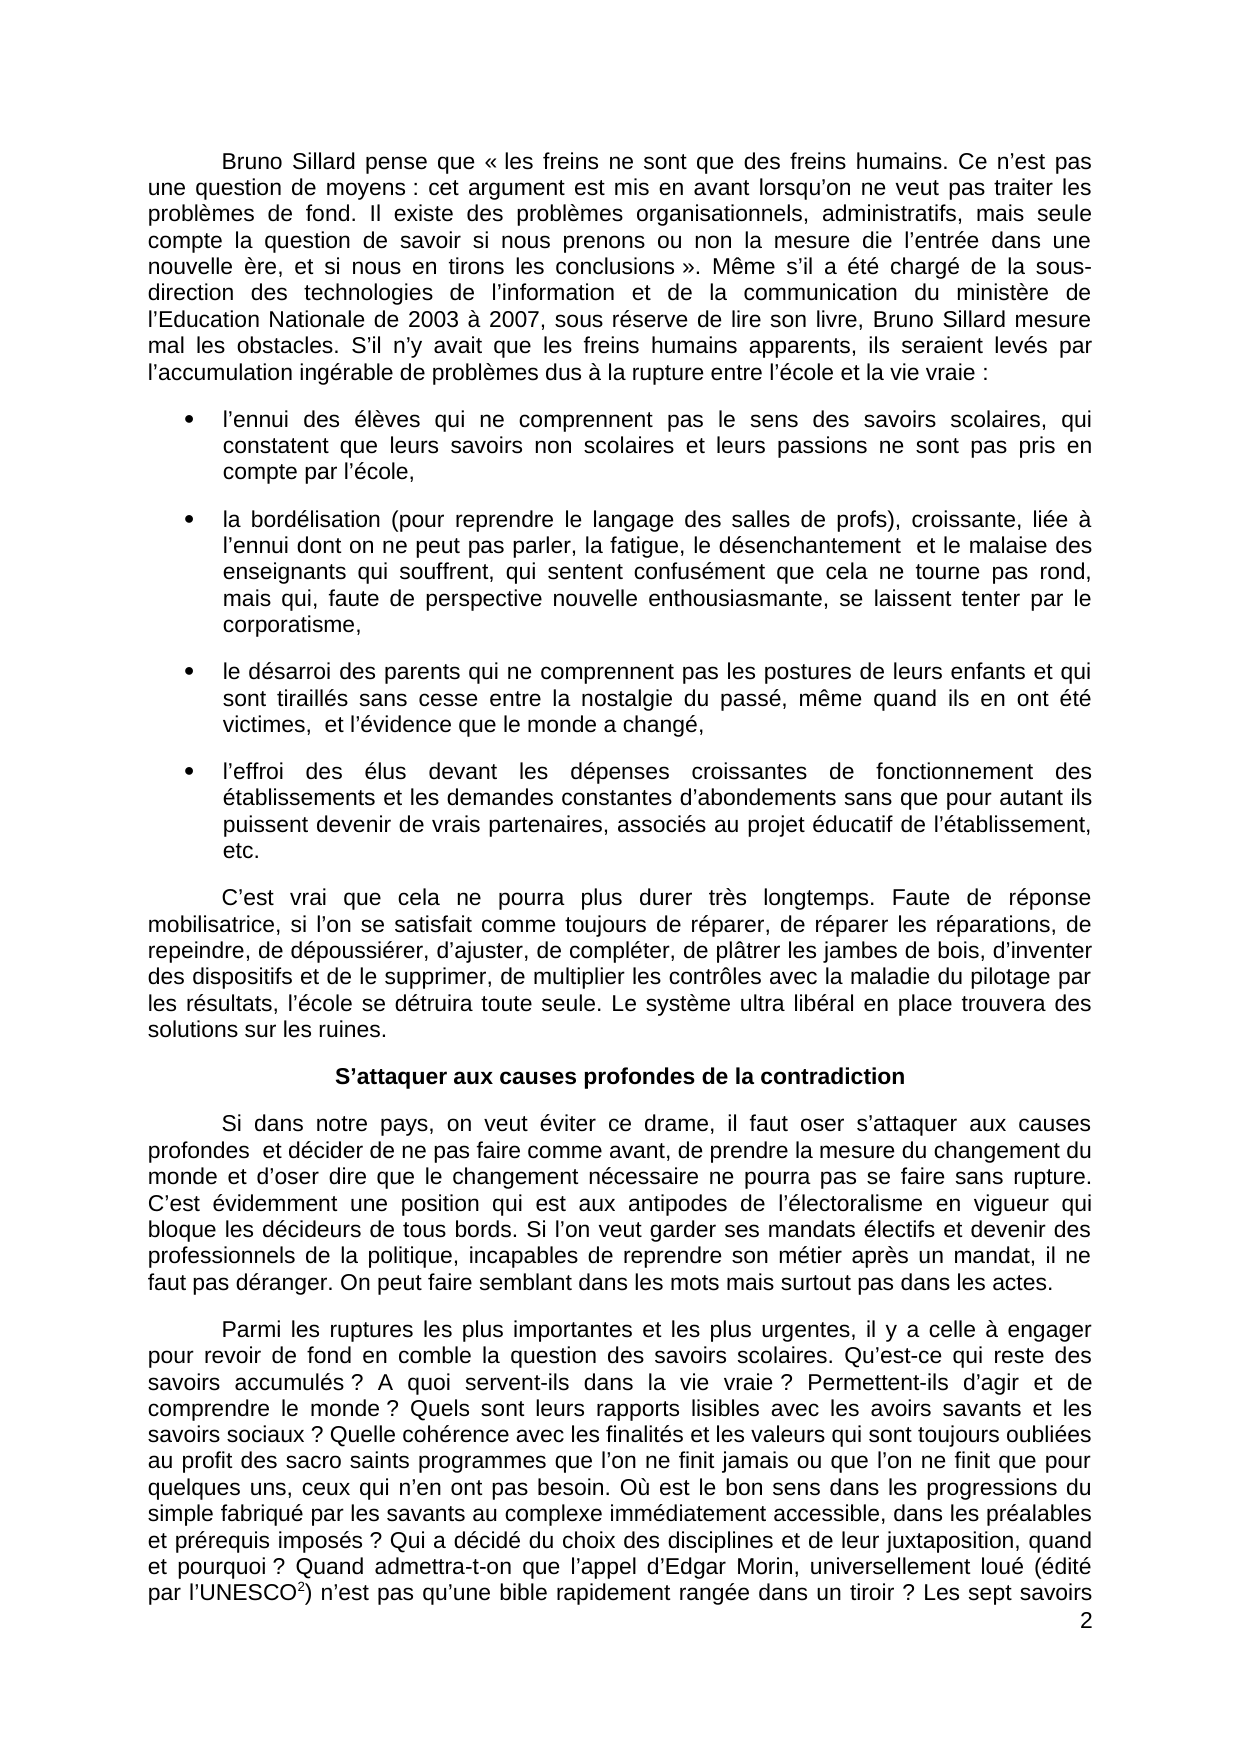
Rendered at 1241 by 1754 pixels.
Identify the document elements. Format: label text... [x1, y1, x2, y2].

text Bruno Sillard pense que « les freins ne sont que des freins humains. Ce n’est pas une question de moyens : cet argument est mis en avant lorsqu’on ne veut pas traiter les problèmes de fond. Il existe des problèmes organisationnels, administratifs, mais seule compte la question de savoir si nous prenons ou non la mesure die l’entrée dans une nouvelle ère, et si nous en tirons les conclusions ». Même s’il a été chargé de la sous-direction des technologies de l’information et de la communication du ministère de l’Education Nationale de 2003 à 2007, sous réserve de lire son livre, Bruno Sillard mesure mal les obstacles. S’il n’y avait que les freins humains apparents, ils seraient levés par l’accumulation ingérable de problèmes dus à la rupture entre l’école et la vie vraie : [148, 148, 1093, 385]
list l’effroi des élus devant les dépenses croissantes de fonctionnement des établissements et les demandes constantes d’abondements sans que pour autant ils puissent devenir de vrais partenaires, associés au projet éducatif de l’établissement, etc. [185, 758, 1093, 863]
text S’attaquer aux causes profondes de la contradiction [148, 1063, 1093, 1089]
list la bordélisation (pour reprendre le langage des salles de profs), croissante, liée à l’ennui dont on ne peut pas parler, la fatigue, le désenchantement et le malaise des enseignants qui souffrent, qui sentent confusément que cela ne tourne pas rond, mais qui, faute de perspective nouvelle enthousiasmante, se laissent tenter par le corporatisme, [185, 506, 1093, 637]
list le désarroi des parents qui ne comprennent pas les postures de leurs enfants et qui sont tiraillés sans cesse entre la nostalgie du passé, même quand ils en ont été victimes, et l’évidence que le monde a changé, [185, 658, 1093, 737]
text Parmi les ruptures les plus importantes et les plus urgentes, il y a celle à engager pour revoir de fond en comble la question des savoirs scolaires. Qu’est-ce qui reste des savoirs accumulés ? A quoi servent-ils dans la vie vraie ? Permettent-ils d’agir et de comprendre le monde ? Quels sont leurs rapports lisibles avec les avoirs savants et les savoirs sociaux ? Quelle cohérence avec les finalités et les valeurs qui sont toujours oubliées au profit des sacro saints programmes que l’on ne finit jamais ou que l’on ne finit que pour quelques uns, ceux qui n’en ont pas besoin. Où est le bon sens dans les progressions du simple fabriqué par les savants au complexe immédiatement accessible, dans les préalables et prérequis imposés ? Qui a décidé du choix des disciplines et de leur juxtaposition, quand et pourquoi ? Quand admettra-t-on que l’appel d’Edgar Morin, universellement loué (édité par l’UNESCO) n’est pas qu’une bible rapidement rangée dans un tiroir ? Les sept savoirs [148, 1316, 1093, 1606]
text Si dans notre pays, on veut éviter ce drame, il faut oser s’attaquer aux causes profondes et décider de ne pas faire comme avant, de prendre la mesure du changement du monde et d’oser dire que le changement nécessaire ne pourra pas se faire sans rupture. C’est évidemment une position qui est aux antipodes de l’électoralisme en vigueur qui bloque les décideurs de tous bords. Si l’on veut garder ses mandats électifs et devenir des professionnels de la politique, incapables de reprendre son métier après un mandat, il ne faut pas déranger. On peut faire semblant dans les mots mais surtout pas dans les actes. [148, 1110, 1093, 1295]
text C’est vrai que cela ne pourra plus durer très longtemps. Faute de réponse mobilisatrice, si l’on se satisfait comme toujours de réparer, de réparer les réparations, de repeindre, de dépoussiérer, d’ajuster, de compléter, de plâtrer les jambes de bois, d’inventer des dispositifs et de le supprimer, de multiplier les contrôles avec la maladie du pilotage par les résultats, l’école se détruira toute seule. Le système ultra libéral en place trouvera des solutions sur les ruines. [148, 884, 1093, 1042]
list l’ennui des élèves qui ne comprennent pas le sens des savoirs scolaires, qui constatent que leurs savoirs non scolaires et leurs passions ne sont pas pris en compte par l’école, [185, 406, 1093, 485]
